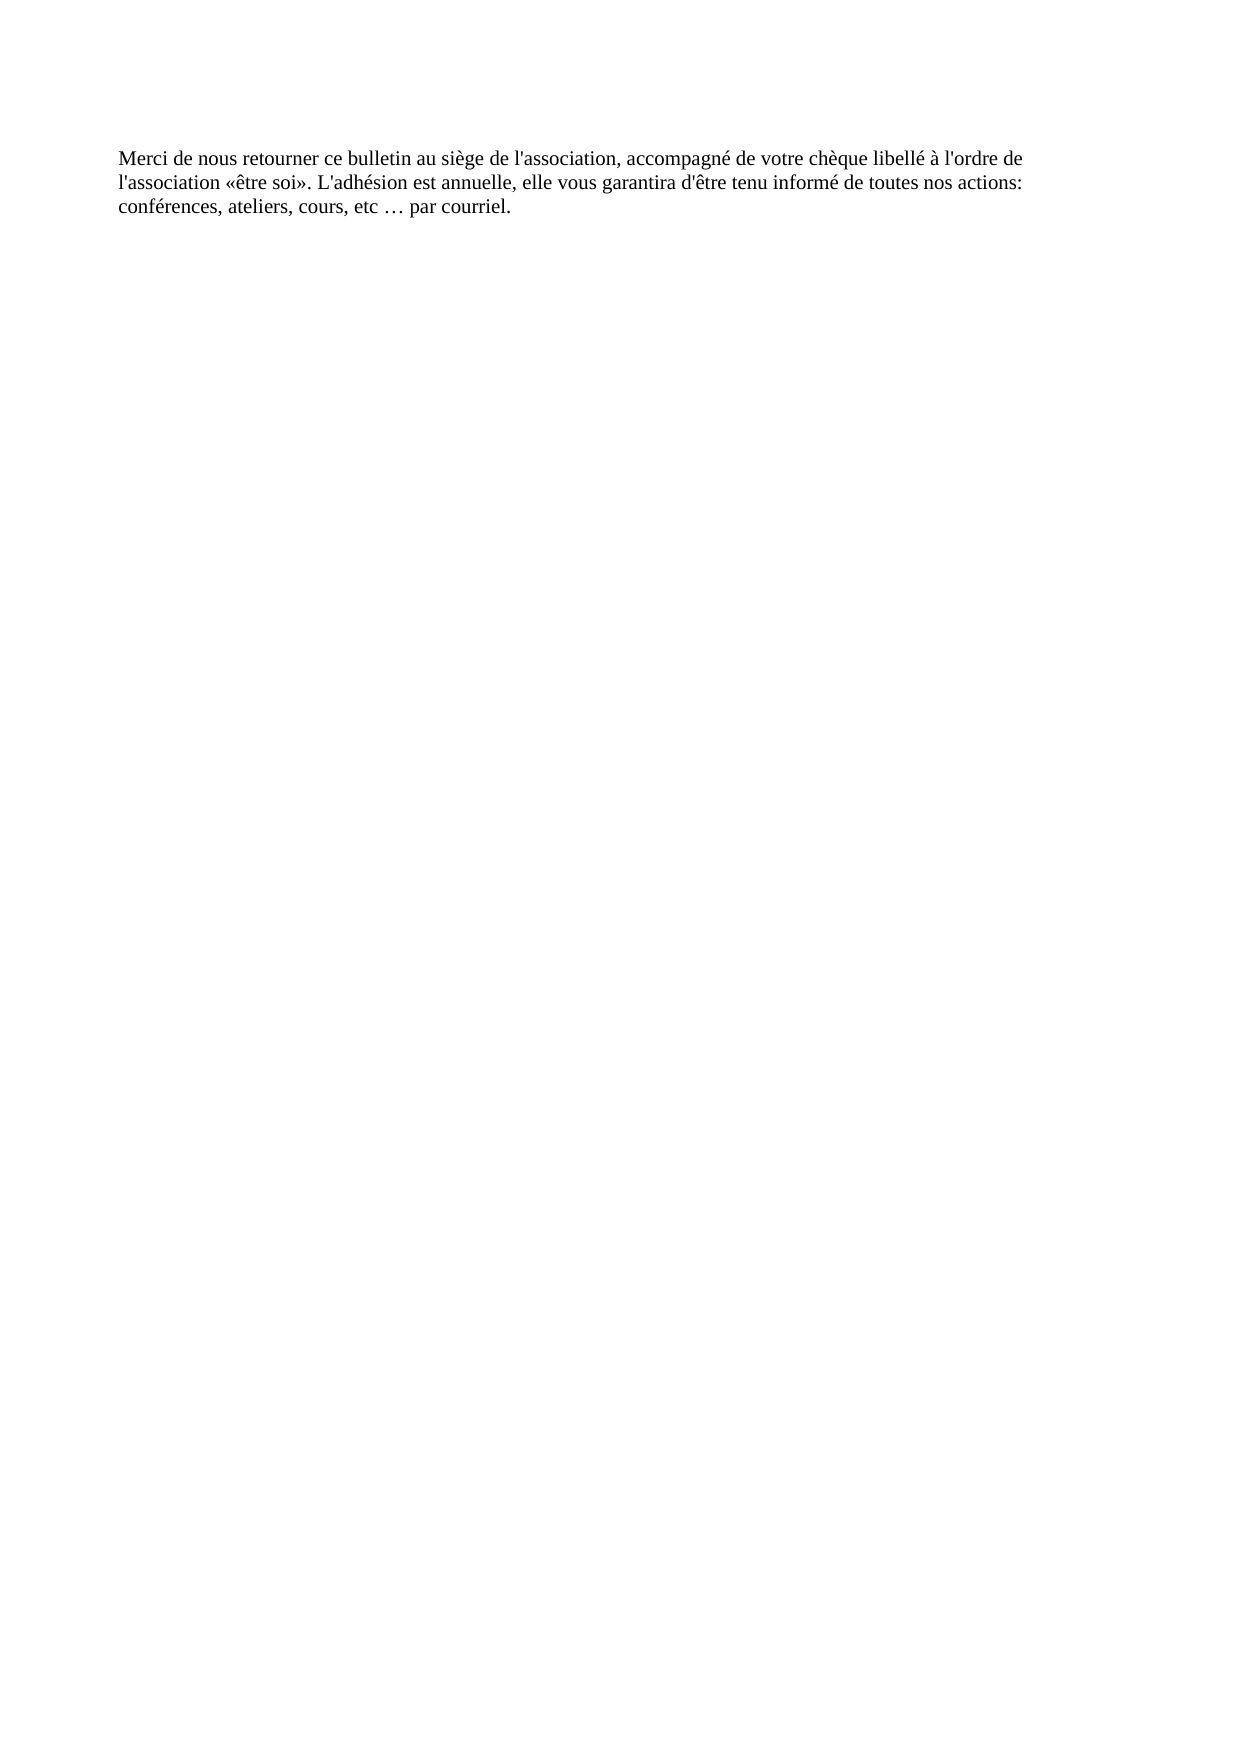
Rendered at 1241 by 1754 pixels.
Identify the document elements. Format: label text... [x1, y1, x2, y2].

text Merci de nous retourner ce bulletin au siège de l'association, accompagné de votre chèque libellé à l'ordre de l'association «être soi». L'adhésion est annuelle, elle vous garantira d'être tenu informé de toutes nos actions: conférences, ateliers, cours, etc … par courriel. [118, 146, 1122, 218]
